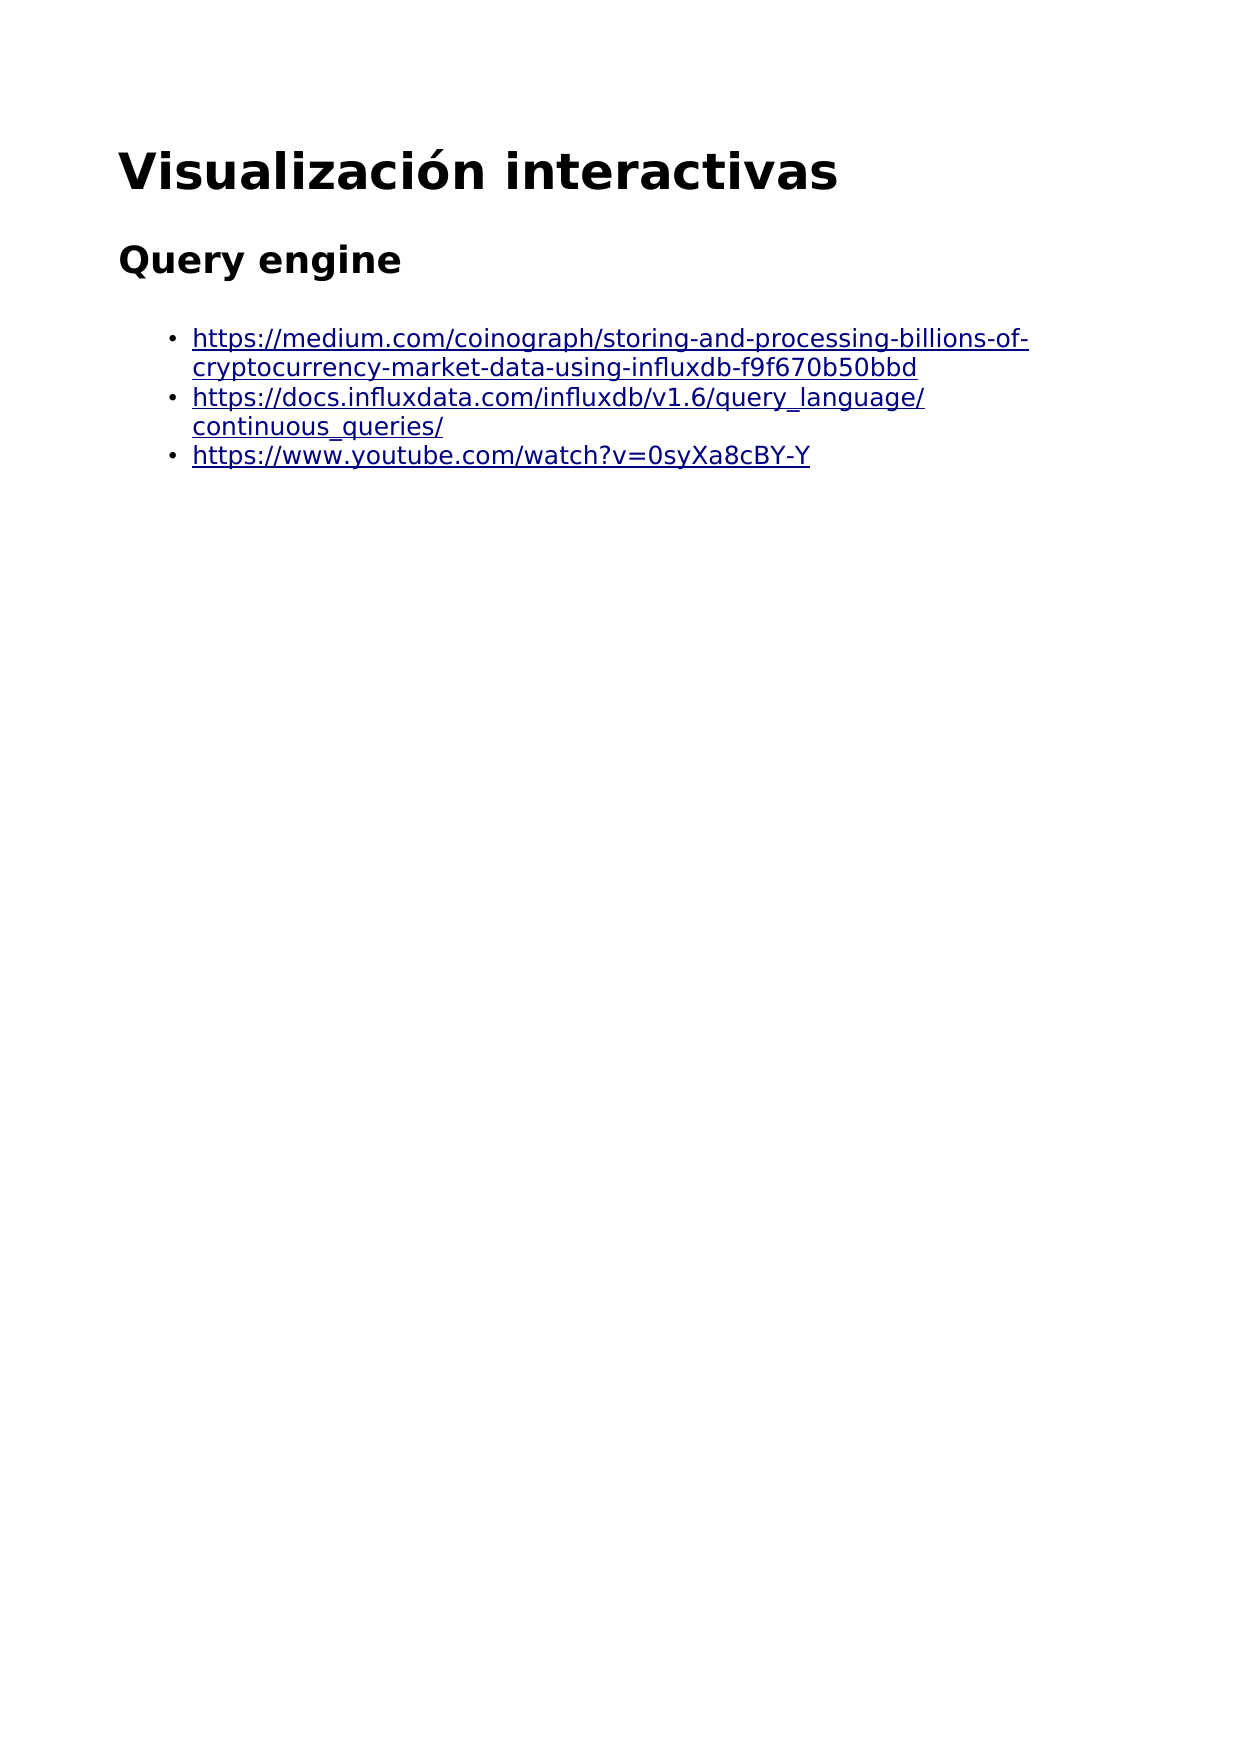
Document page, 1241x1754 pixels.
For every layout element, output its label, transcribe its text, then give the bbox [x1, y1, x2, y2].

list https://www.youtube.com/watch?v=0syXa8cBY-Y [177, 441, 1122, 470]
subtitle Visualización interactivas [118, 143, 1122, 201]
subtitle Query engine [118, 239, 1122, 282]
list https://medium.com/coinograph/storing-and-processing-billions-of-cryptocurrency-market-data-using-influxdb-f9f670b50bbd [177, 324, 1122, 383]
list https://docs.influxdata.com/influxdb/v1.6/query_language/continuous_queries/ [177, 383, 1122, 441]
